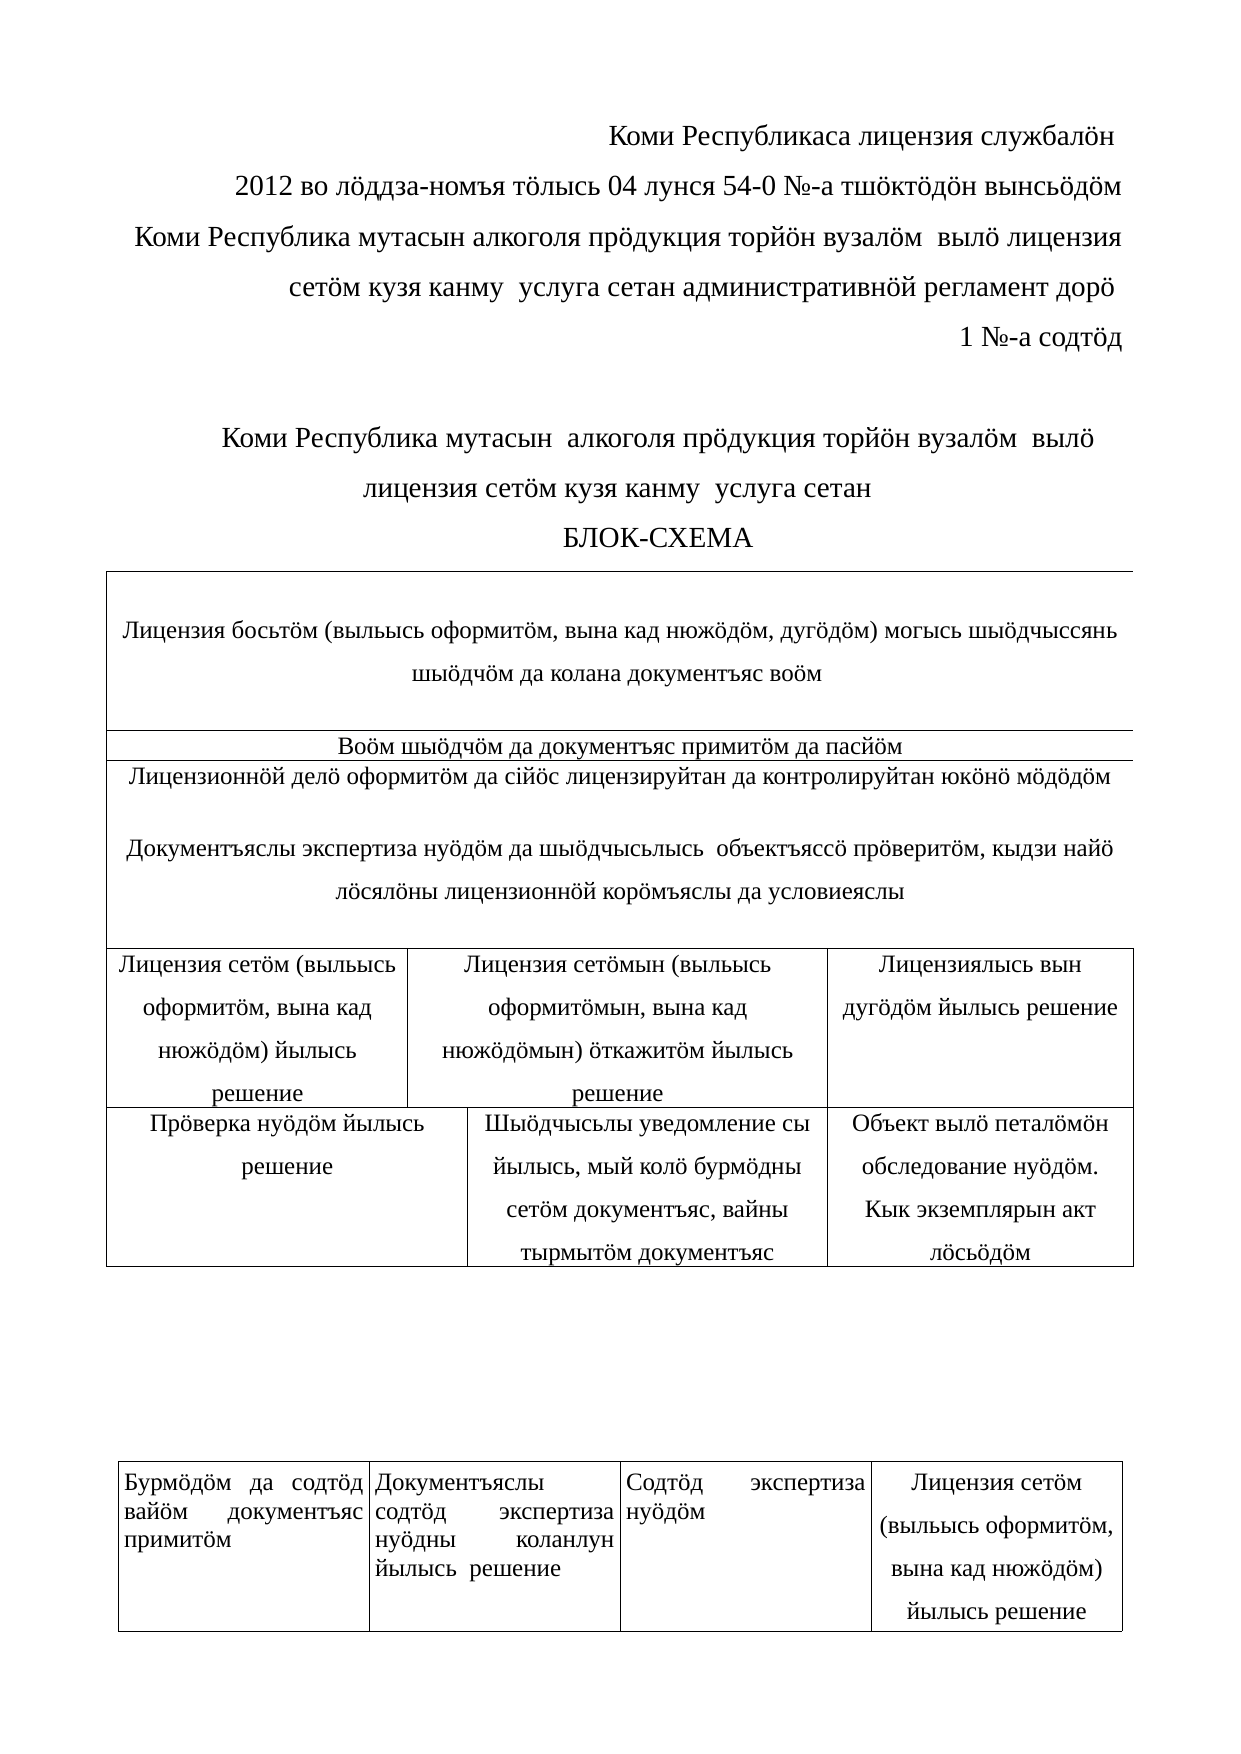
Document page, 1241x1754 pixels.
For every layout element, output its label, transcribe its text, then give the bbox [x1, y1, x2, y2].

table_header Бурмӧдӧм да содтӧд вайӧм документъяс примитӧм [119, 1462, 369, 1631]
table_cell Лицензионнӧй делӧ оформитӧм да сійӧс лицензируйтан да контролируйтан юкӧнӧ мӧдӧдӧм [107, 761, 1133, 833]
text 1 №-а содтöд [119, 319, 1122, 353]
text 2012 во лӧддза-номъя тӧлысь 04 лунся 54-0 №-а тшöктöдöн вынсьӧдӧм Коми Республика мутасын алкоголя прӧдукция торйӧн вузалӧм вылö лицензия сетӧм кузя канму услуга сетан административнöй регламент дорö [119, 168, 1122, 303]
table_cell Лицензия сетӧм (выльысь оформитӧм, вына кад нюжӧдӧм) йылысь решение [107, 949, 407, 1107]
table_cell Прӧверка нуӧдӧм йылысь решение [107, 1108, 467, 1266]
table_cell Документъяслы экспертиза нуӧдӧм да шыӧдчысьлысь объектъяссӧ прӧверитӧм, кыдзи найӧ лӧсялӧны лицензионнӧй корӧмъяслы да условиеяслы [107, 833, 1133, 948]
table_header Лицензия сетӧм (выльысь оформитӧм, вына кад нюжӧдӧм) йылысь решение [872, 1462, 1122, 1631]
text БЛОК-СХЕМА [119, 521, 1122, 554]
table_cell Воӧм шыӧдчӧм да документъяс примитӧм да пасйӧм [107, 731, 1133, 760]
table_header Содтӧд экспертиза нуӧдӧм [621, 1462, 871, 1631]
text Коми Республикаса лицензия службалöн [118, 118, 1122, 152]
table_cell Шыӧдчысьлы уведомление сы йылысь, мый колӧ бурмӧдны сетӧм документъяс, вайны тырмытӧм документъяс [468, 1108, 827, 1266]
table_cell Объект вылӧ петалӧмӧн обследование нуӧдӧм. Кык экземплярын акт лӧсьӧдӧм [828, 1108, 1133, 1266]
table_cell Лицензиялысь вын дугӧдӧм йылысь решение [828, 949, 1133, 1107]
table_header Документъяслы содтӧд экспертиза нуӧдны коланлун йылысь решение [370, 1462, 620, 1631]
table_header Лицензия босьтӧм (выльысь оформитӧм, вына кад нюжӧдӧм, дугӧдӧм) могысь шыӧдчыссянь шыӧдчӧм да колана документъяс воӧм [107, 572, 1133, 730]
table_cell Лицензия сетӧмын (выльысь оформитӧмын, вына кад нюжӧдӧмын) ӧткажитӧм йылысь решение [408, 949, 827, 1107]
text Коми Республика мутасын алкоголя прӧдукция торйӧн вузалӧм вылö лицензия сетӧм кузя канму услуга сетан [119, 420, 1122, 504]
